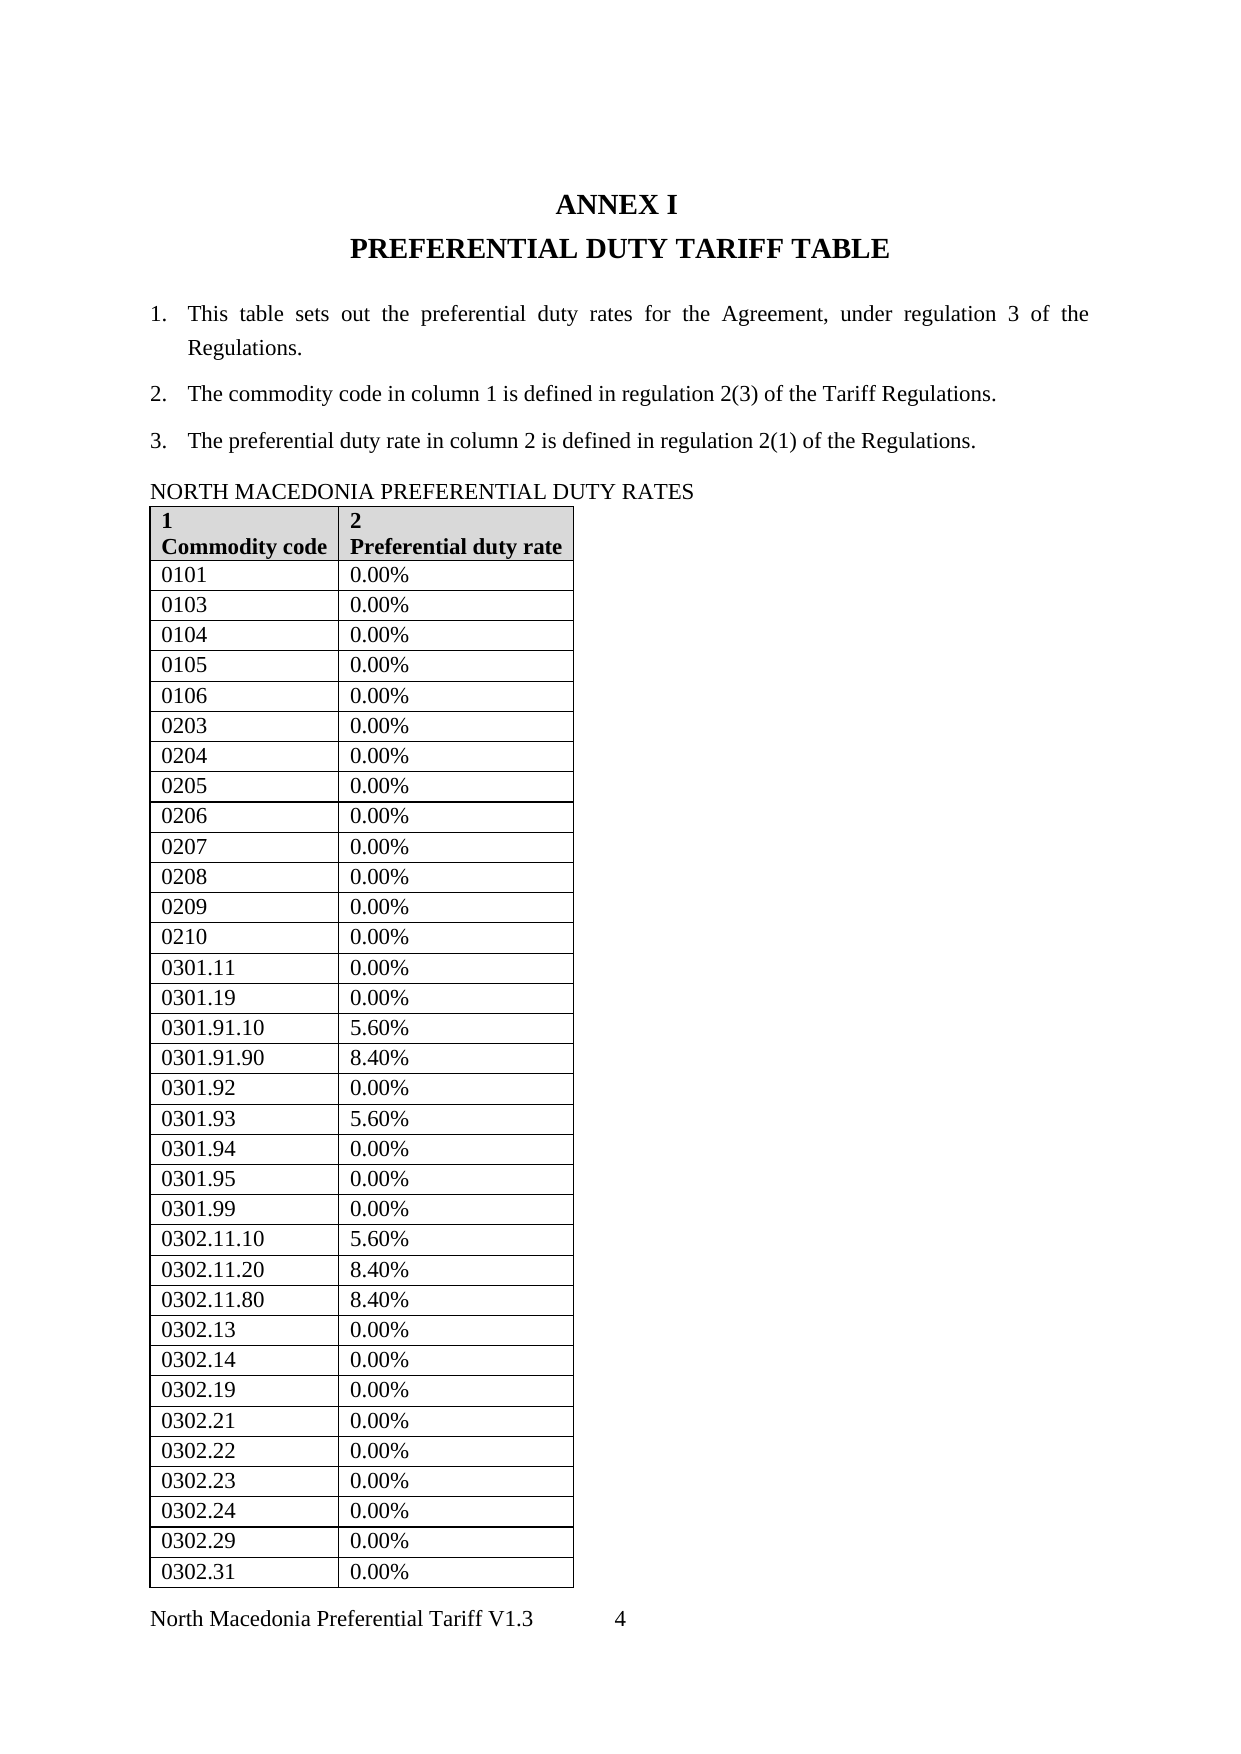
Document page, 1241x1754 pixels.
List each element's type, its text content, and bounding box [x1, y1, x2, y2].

table_cell 0301.95 [151, 1165, 338, 1194]
table_cell 0.00% [339, 833, 573, 862]
table_cell 0.00% [339, 1437, 573, 1466]
table_cell 0.00% [339, 591, 573, 620]
table_cell 0.00% [339, 621, 573, 650]
table_cell 0209 [151, 893, 338, 922]
table_cell 5.60% [339, 1014, 573, 1043]
table_cell 0.00% [339, 1497, 573, 1526]
table_cell 0302.11.80 [151, 1286, 338, 1315]
table_cell 0104 [151, 621, 338, 650]
table_cell 0.00% [339, 1467, 573, 1496]
table_cell 0302.11.20 [151, 1256, 338, 1285]
table_cell 0302.29 [151, 1528, 338, 1557]
table_cell 0.00% [339, 863, 573, 892]
table_cell 0301.91.90 [151, 1044, 338, 1073]
table_cell 0301.99 [151, 1195, 338, 1224]
table_cell 0302.24 [151, 1497, 338, 1526]
table_cell 0.00% [339, 954, 573, 983]
table_cell 0301.19 [151, 984, 338, 1013]
table_cell 0.00% [339, 803, 573, 832]
table_cell 0105 [151, 651, 338, 681]
table_cell 0.00% [339, 651, 573, 681]
table_cell 0302.19 [151, 1376, 338, 1406]
table_cell 0301.94 [151, 1135, 338, 1164]
table_cell 0302.23 [151, 1467, 338, 1496]
table_cell 0.00% [339, 712, 573, 741]
table_cell 0206 [151, 803, 338, 832]
list This table sets out the preferential duty rates for the Agreement, under regulation 3 of the Regulations. [150, 299, 1090, 360]
table_cell 0302.21 [151, 1407, 338, 1436]
table_cell 0207 [151, 833, 338, 862]
table_header 1 Commodity code [151, 507, 338, 560]
table_cell 0301.93 [151, 1105, 338, 1134]
table_cell 0.00% [339, 1376, 573, 1406]
table_cell 0.00% [339, 742, 573, 771]
table_cell 0.00% [339, 1195, 573, 1224]
table_cell 0302.22 [151, 1437, 338, 1466]
table_cell 0208 [151, 863, 338, 892]
table_cell 8.40% [339, 1256, 573, 1285]
table_cell 0301.11 [151, 954, 338, 983]
table_cell 0.00% [339, 682, 573, 711]
list The preferential duty rate in column 2 is defined in regulation 2(1) of the Regulations. [150, 427, 1090, 453]
table_cell 0106 [151, 682, 338, 711]
table_cell 0.00% [339, 893, 573, 922]
table_cell 0.00% [339, 1346, 573, 1375]
table_cell 0.00% [339, 923, 573, 952]
table_header 2 Preferential duty rate [339, 507, 573, 560]
table_cell 0103 [151, 591, 338, 620]
subtitle NORTH MACEDONIA PREFERENTIAL DUTY RATES [150, 478, 1090, 504]
table_cell 0101 [151, 561, 338, 590]
table_cell 0.00% [339, 1407, 573, 1436]
table_cell 8.40% [339, 1044, 573, 1073]
table_cell 0301.91.10 [151, 1014, 338, 1043]
table_cell 0203 [151, 712, 338, 741]
table_cell 0302.11.10 [151, 1225, 338, 1254]
table_cell 0302.14 [151, 1346, 338, 1375]
table_cell 0.00% [339, 984, 573, 1013]
table_cell 0301.92 [151, 1074, 338, 1103]
table_cell 0.00% [339, 1316, 573, 1345]
table_cell 0.00% [339, 1165, 573, 1194]
table_cell 0302.13 [151, 1316, 338, 1345]
table_cell 0.00% [339, 561, 573, 590]
table_cell 0204 [151, 742, 338, 771]
list The commodity code in column 1 is defined in regulation 2(3) of the Tariff Regulations. [150, 380, 1090, 407]
table_cell 0.00% [339, 1074, 573, 1103]
table_cell 0.00% [339, 772, 573, 801]
table_cell 0.00% [339, 1528, 573, 1557]
table_cell 8.40% [339, 1286, 573, 1315]
subtitle ANNEX I PREFERENTIAL DUTY TARIFF TABLE [150, 187, 1090, 264]
table_cell 0210 [151, 923, 338, 952]
table_cell 0.00% [339, 1135, 573, 1164]
table_cell 5.60% [339, 1105, 573, 1134]
table_cell 0205 [151, 772, 338, 801]
table_cell 0.00% [339, 1558, 573, 1587]
table_cell 0302.31 [151, 1558, 338, 1587]
table_cell 5.60% [339, 1225, 573, 1254]
